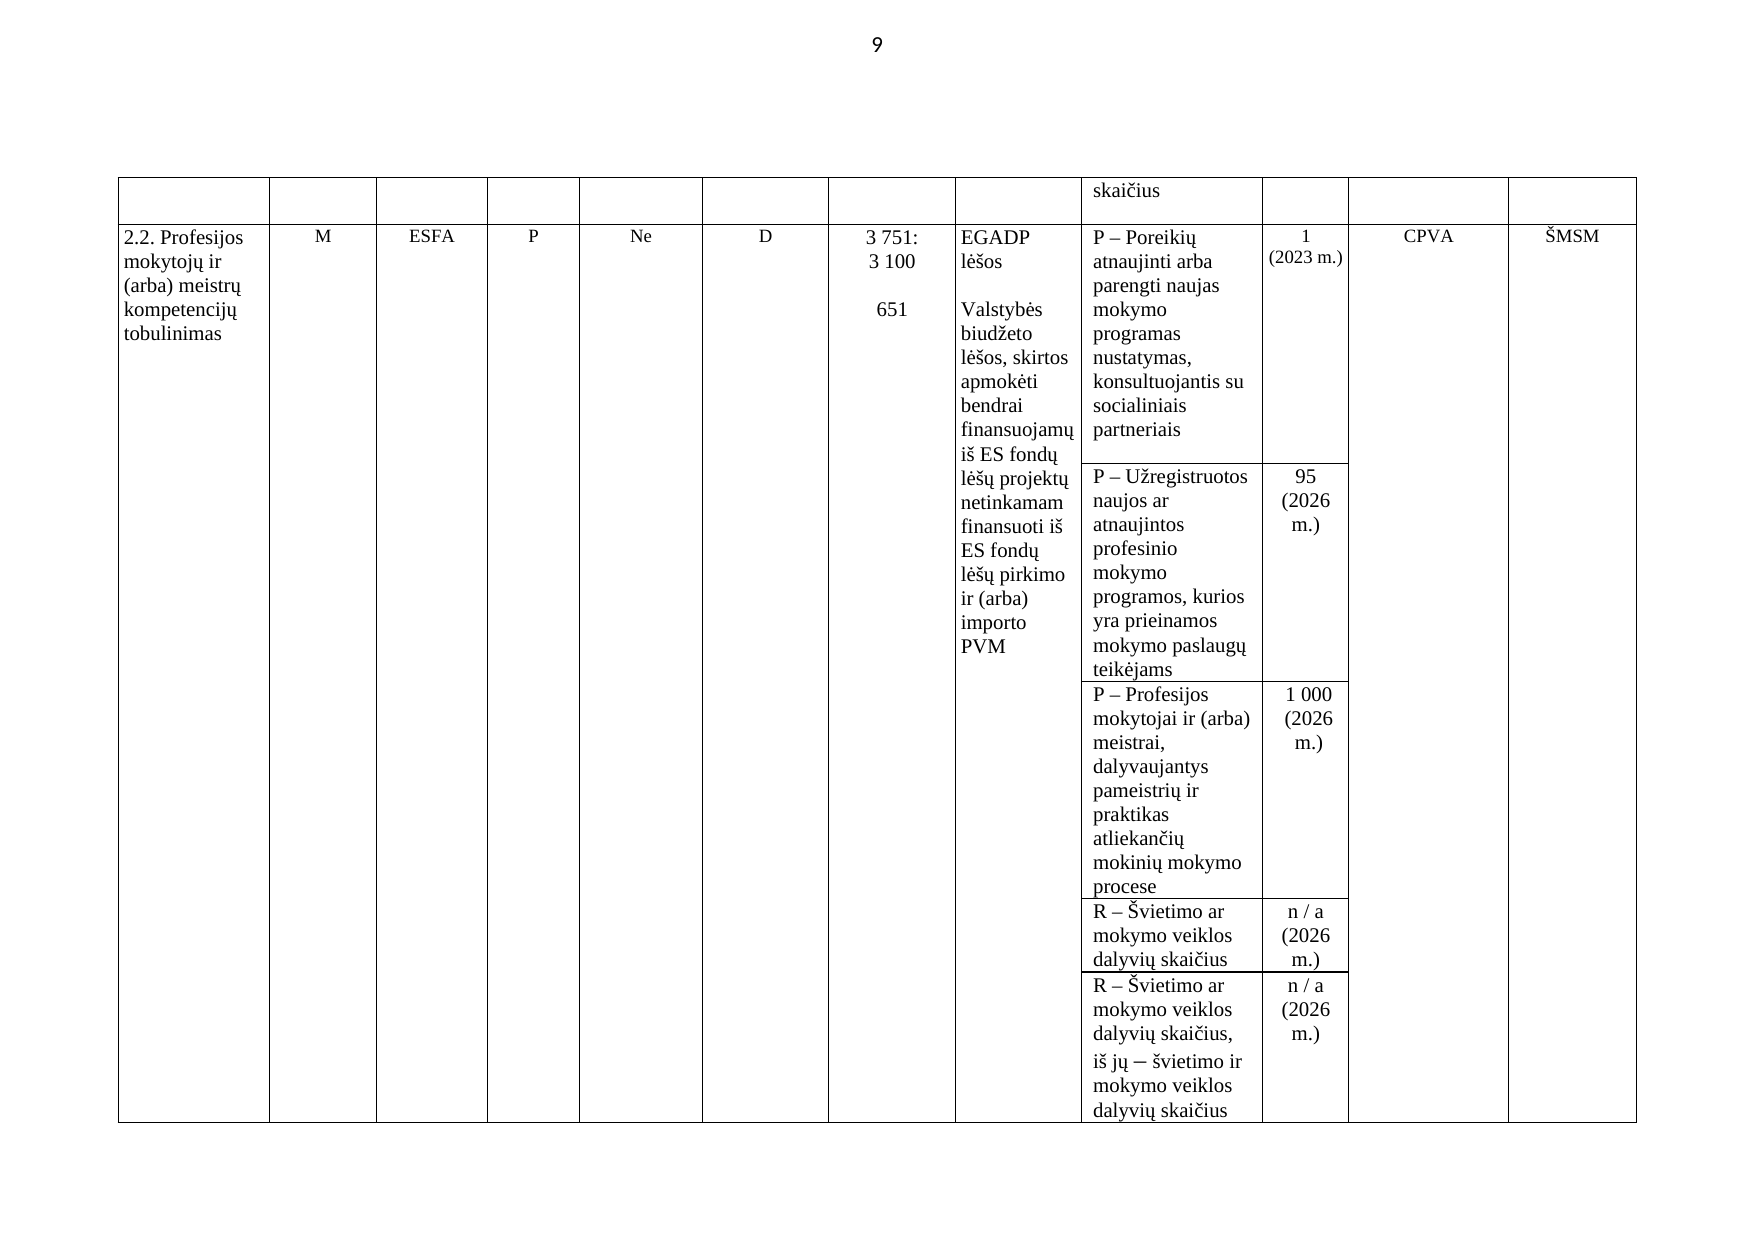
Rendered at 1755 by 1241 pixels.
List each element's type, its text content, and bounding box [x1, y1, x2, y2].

table_cell [488, 178, 579, 224]
table_cell [829, 178, 955, 224]
table_cell 3 751: 3 100 651 [829, 225, 955, 1122]
table_cell P [488, 225, 579, 1122]
table_cell 1 (2023 m.) [1263, 225, 1348, 463]
table_cell P – Poreikių atnaujinti arba parengti naujas mokymo programas nustatymas, konsultuojantis su socialiniais partneriais [1082, 225, 1262, 463]
table_cell ESFA [377, 225, 487, 1122]
table_cell skaičius [1082, 178, 1262, 224]
table_cell 95 (2026 m.) [1263, 464, 1348, 681]
table_cell R – Švietimo ar mokymo veiklos dalyvių skaičius, iš jų – švietimo ir mokymo veiklos dalyvių skaičius [1082, 973, 1262, 1122]
table_cell [270, 178, 376, 224]
table_cell n / a (2026 m.) [1263, 899, 1348, 971]
table_cell M [270, 225, 376, 1122]
table_cell [1349, 178, 1508, 224]
table_cell D [703, 225, 828, 1122]
table_cell [956, 178, 1081, 224]
table_cell EGADP lėšos Valstybės biudžeto lėšos, skirtos apmokėti bendrai finansuojamų iš ES fondų lėšų projektų netinkamam finansuoti iš ES fondų lėšų pirkimo ir (arba) importo PVM [956, 225, 1081, 1122]
table_cell [1509, 178, 1636, 224]
table_cell R – Švietimo ar mokymo veiklos dalyvių skaičius [1082, 899, 1262, 971]
table_cell 1 000 (2026 m.) [1263, 682, 1348, 898]
table_cell n / a (2026 m.) [1263, 973, 1348, 1122]
table_cell [1263, 178, 1348, 224]
table_cell 2.2. Profesijos mokytojų ir (arba) meistrų kompetencijų tobulinimas [119, 225, 269, 1122]
table_cell [703, 178, 828, 224]
table_cell [377, 178, 487, 224]
table_cell P – Profesijos mokytojai ir (arba) meistrai, dalyvaujantys pameistrių ir praktikas atliekančių mokinių mokymo procese [1082, 682, 1262, 898]
table_cell [119, 178, 269, 224]
table_cell Ne [580, 225, 702, 1122]
table_cell P – Užregistruotos naujos ar atnaujintos profesinio mokymo programos, kurios yra prieinamos mokymo paslaugų teikėjams [1082, 464, 1262, 681]
table_cell CPVA [1349, 225, 1508, 1122]
table_cell [580, 178, 702, 224]
table_cell ŠMSM [1509, 225, 1636, 1122]
